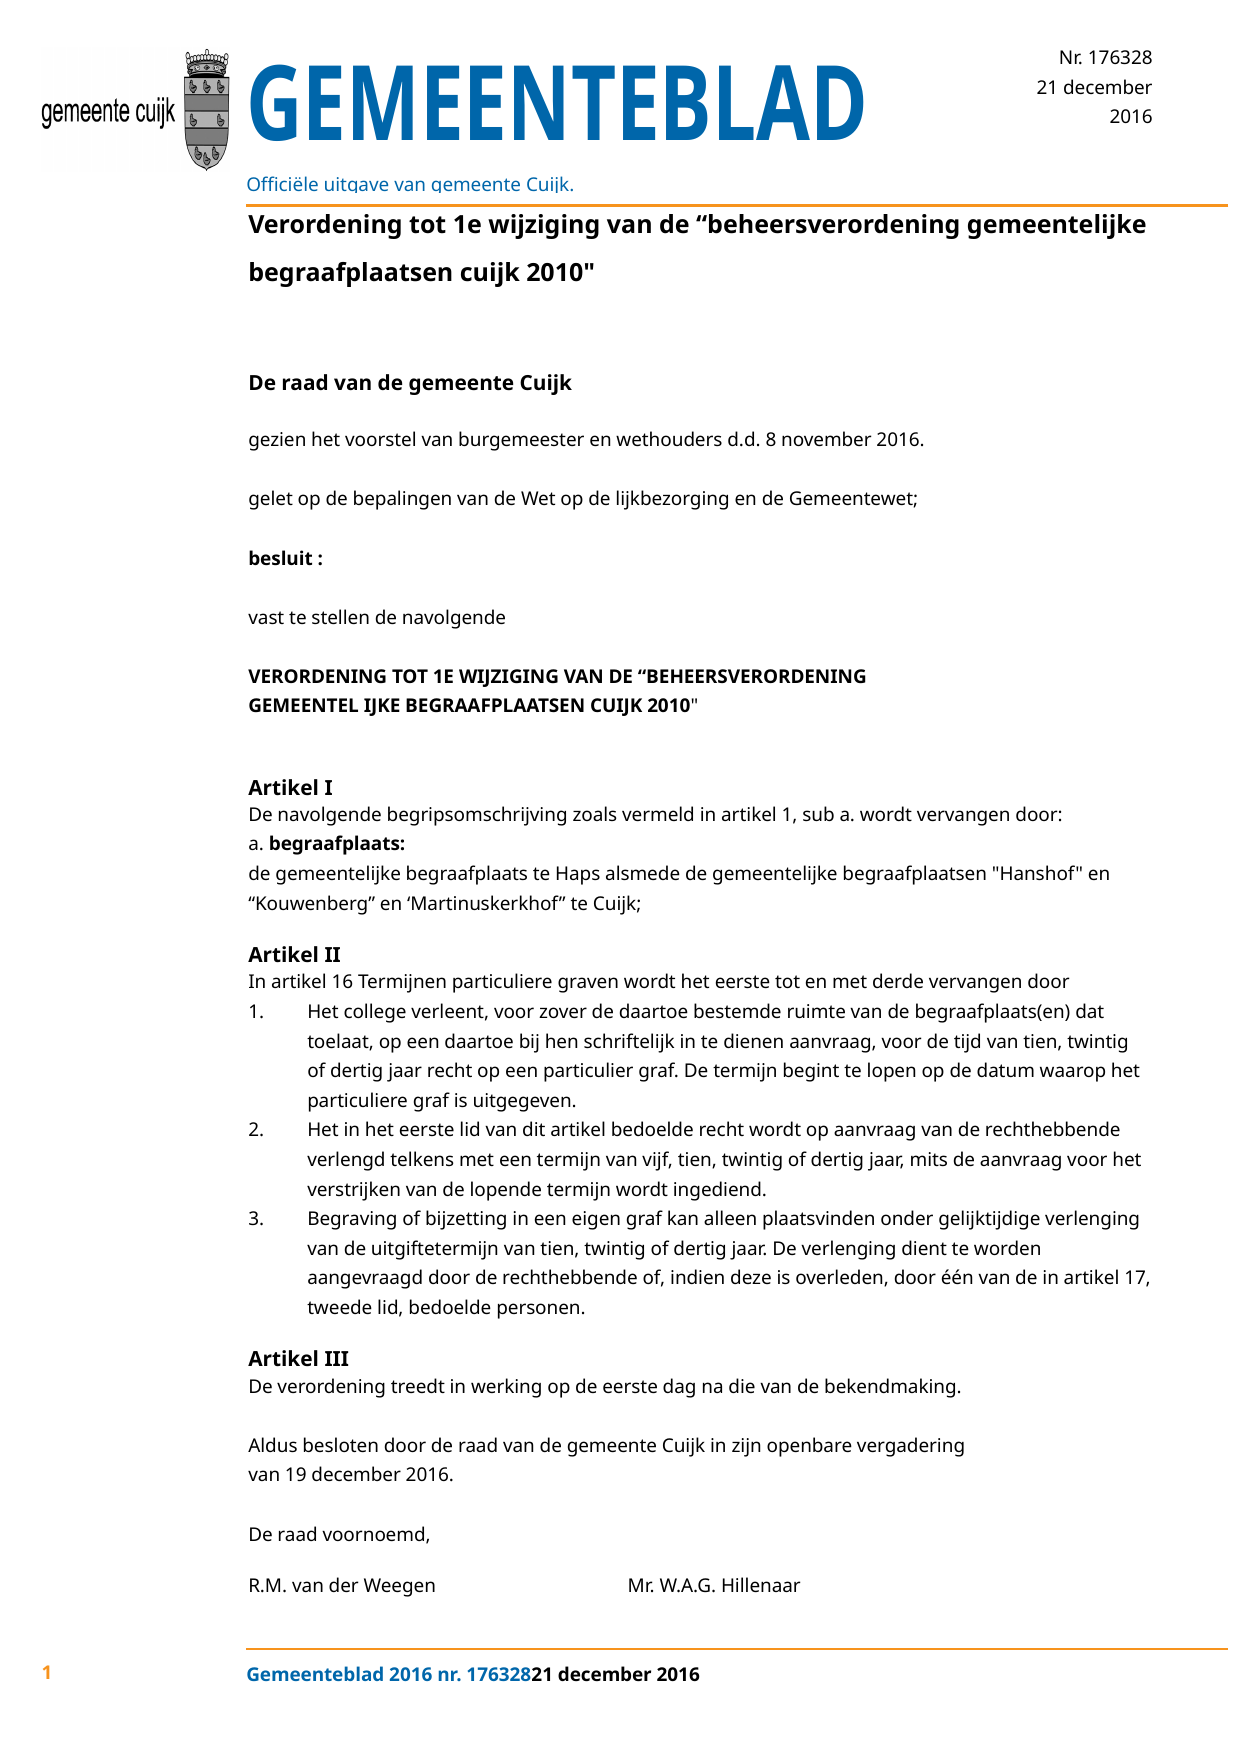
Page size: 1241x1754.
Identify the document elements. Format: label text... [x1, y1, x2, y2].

text Aldus besloten door de raad van de gemeente Cuijk in zijn openbare vergadering [248, 1432, 1152, 1458]
text Artikel III [248, 1344, 1152, 1373]
text GEMEENTEL IJKE BEGRAAFPLAATSEN CUIJK 2010" [248, 693, 1152, 718]
list Het in het eerste lid van dit artikel bedoelde recht wordt op aanvraag van de rechthebbende verlengd telkens met een termijn van vijf, tien, twintig of dertig jaar, mits de aanvraag voor het verstrijken van de lopende termijn wordt ingediend. [248, 1117, 1152, 1201]
text a. begraafplaats: [248, 831, 1152, 856]
table_cell [628, 1547, 1152, 1572]
text De raad van de gemeente Cuijk [248, 368, 1152, 397]
text Artikel I [248, 773, 1152, 801]
text gezien het voorstel van burgemeester en wethouders d.d. 8 november 2016. [248, 426, 1152, 452]
table_header De raad voornoemd, [248, 1521, 627, 1547]
text de gemeentelijke begraafplaats te Haps alsmede de gemeentelijke begraafplaatsen "Hanshof" en “Kouwenberg” en ‘Martinuskerkhof” te Cuijk; [248, 860, 1152, 916]
table_cell [248, 1547, 627, 1572]
picture [41, 47, 231, 172]
table_header [628, 1521, 1152, 1547]
table_cell R.M. van der Weegen [248, 1573, 627, 1598]
text De verordening treedt in werking op de eerste dag na die van de bekendmaking. [248, 1373, 1152, 1399]
table_cell Mr. W.A.G. Hillenaar [628, 1573, 1152, 1598]
text Artikel II [248, 940, 1152, 969]
list Het college verleent, voor zover de daartoe bestemde ruimte van de begraafplaats(en) dat toelaat, op een daartoe bij hen schriftelijk in te dienen aanvraag, voor de tijd van tien, twintig of dertig jaar recht op een particulier graf. De termijn begint te lopen op de datum waarop het particuliere graf is uitgegeven. [248, 998, 1152, 1113]
text van 19 december 2016. [248, 1462, 1152, 1487]
text Verordening tot 1e wijziging van de “beheersverordening gemeentelijke begraafplaatsen cuijk 2010" [248, 207, 1152, 288]
text VERORDENING TOT 1E WIJZIGING VAN DE “BEHEERSVERORDENING [248, 663, 1152, 689]
text besluit : [248, 545, 1152, 570]
text De navolgende begripsomschrijving zoals vermeld in artikel 1, sub a. wordt vervangen door: [248, 801, 1152, 827]
text vast te stellen de navolgende [248, 604, 1152, 629]
list Begraving of bijzetting in een eigen graf kan alleen plaatsvinden onder gelijktijdige verlenging van de uitgiftetermijn van tien, twintig of dertig jaar. De verlenging dient te worden aangevraagd door de rechthebbende of, indien deze is overleden, door één van de in artikel 17, tweede lid, bedoelde personen. [248, 1205, 1152, 1320]
text In artikel 16 Termijnen particuliere graven wordt het eerste tot en met derde vervangen door [248, 969, 1152, 994]
text gelet op de bepalingen van de Wet op de lijkbezorging en de Gemeentewet; [248, 486, 1152, 511]
